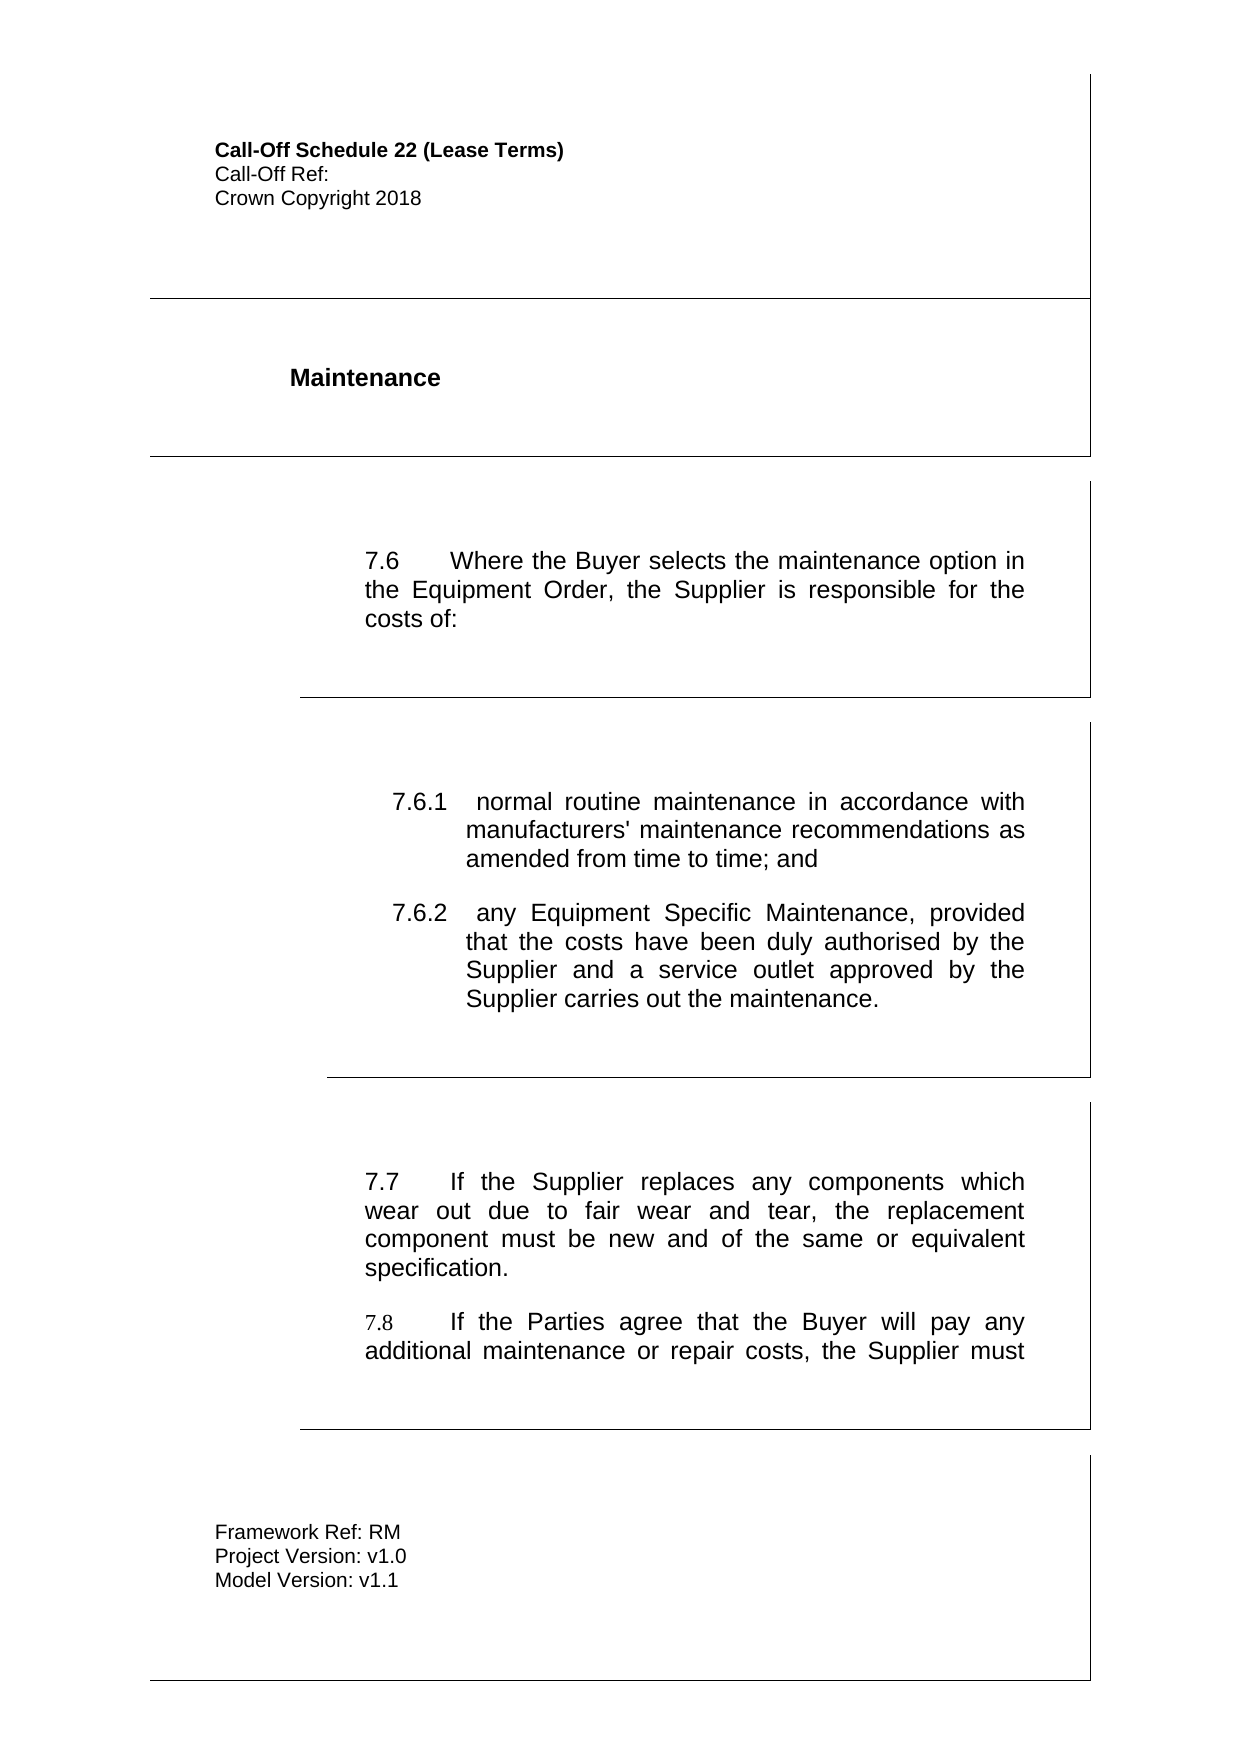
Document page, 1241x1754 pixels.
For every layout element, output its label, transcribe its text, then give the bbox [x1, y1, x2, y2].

subtitle normal routine maintenance in accordance with manufacturers' maintenance recommendations as amended from time to time; and [327, 722, 1090, 833]
subtitle Where the Buyer selects the maintenance option in the Equipment Order, the Supplier is responsible for the costs of: [300, 481, 1090, 697]
subtitle If the Supplier replaces any components which wear out due to fair wear and tear, the replacement component must be new and of the same or equivalent specification. [300, 1102, 1090, 1242]
subtitle Maintenance [150, 298, 1091, 456]
subtitle If the Parties agree that the Buyer will pay any additional maintenance or repair costs, the Supplier must advise the Buyer of the costs as soon as practicable which must then be subject to approval in writing by the Buyer and the Supplier must submit an invoice to the Buyer within twenty-one (21) days of the cost being incurred. [300, 1242, 1091, 1429]
subtitle any Equipment Specific Maintenance, provided that the costs have been duly authorised by the Supplier and a service outlet approved by the Supplier carries out the maintenance. [327, 833, 1091, 1077]
